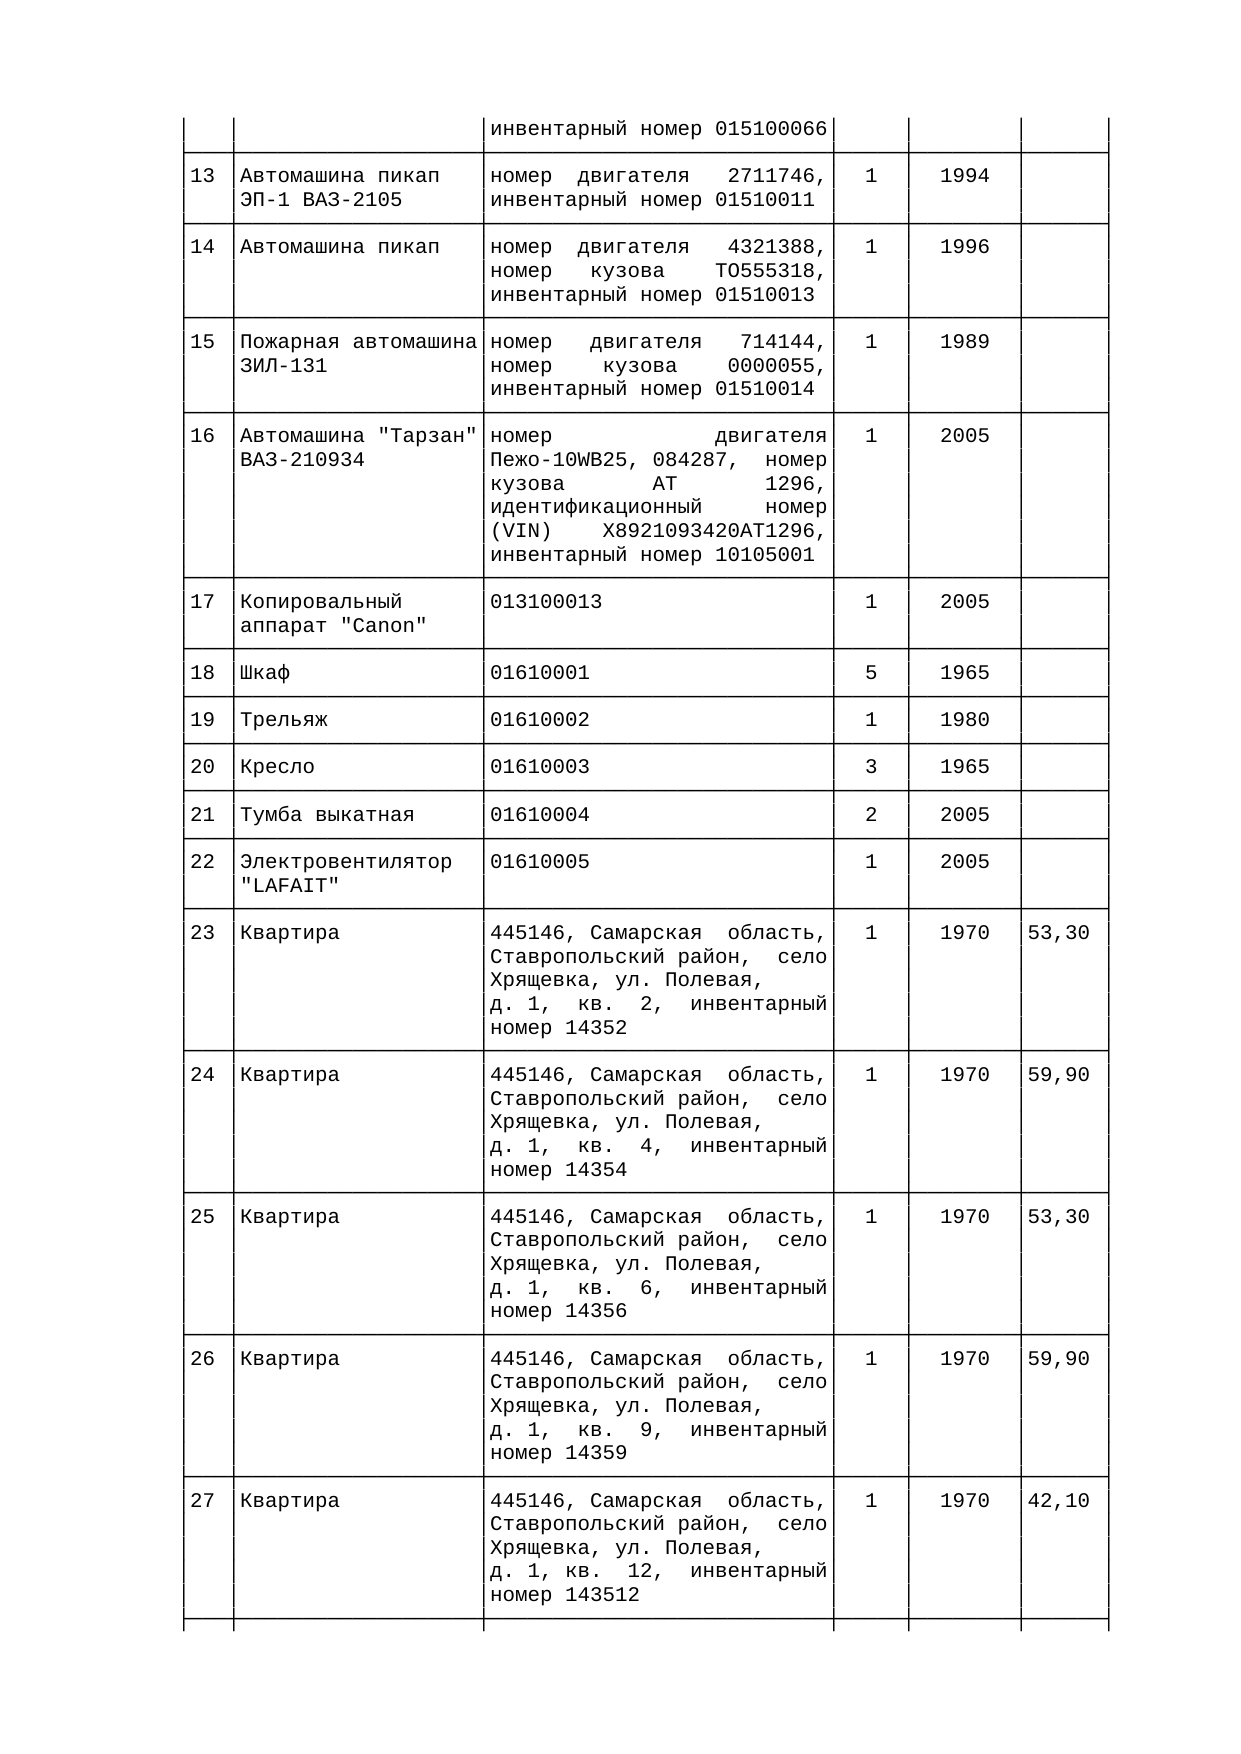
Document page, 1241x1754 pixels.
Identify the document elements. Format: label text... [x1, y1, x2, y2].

text ├───┼───────────────────┼───────────────────────────┼─────┼────────┼──────┤ [484, 413, 833, 426]
text │ │ │номер 14352 │ │ │ │ [834, 1017, 908, 1040]
text │ │ │Хрящевка, ул. Полевая, │ │ │ │ [234, 1537, 483, 1561]
text │ │ │Ставропольский район, село│ │ │ │ [909, 1088, 1021, 1111]
text ├───┼───────────────────┼───────────────────────────┼─────┼────────┼──────┤ [234, 142, 483, 152]
text │21 │Тумба выкатная │01610004 │ 2 │ 2005 │ │ [234, 804, 483, 827]
text │ │ │Ставропольский район, село│ │ │ │ [177, 1371, 1152, 1395]
text ├───┼───────────────────┼───────────────────────────┼─────┼────────┼──────┤ [484, 142, 833, 152]
text │ │ │номер 14352 │ │ │ │ [484, 1017, 833, 1040]
text │ │ВАЗ-210934 │Пежо-10WВ25, 084287, номер│ │ │ │ [177, 449, 1152, 473]
text │ │ │Ставропольский район, село│ │ │ │ [834, 946, 908, 969]
text ├───┼───────────────────┼───────────────────────────┼─────┼────────┼──────┤ [177, 1182, 1152, 1206]
text │ │ │д. 1, кв. 6, инвентарный│ │ │ │ [1109, 1277, 1152, 1300]
text │ │ЗИЛ-131 │номер кузова 0000055,│ │ │ │ [177, 354, 1152, 378]
text ├───┼───────────────────┼───────────────────────────┼─────┼────────┼──────┤ [484, 744, 833, 757]
text │26 │Квартира │445146, Самарская область,│ 1 │ 1970 │59,90 │ [234, 1348, 483, 1371]
text │ │ │инвентарный номер 10105001 │ │ │ │ [234, 544, 483, 567]
text │26 │Квартира │445146, Самарская область,│ 1 │ 1970 │59,90 │ [909, 1348, 1021, 1371]
text │ │аппарат "Canon" │ │ │ │ │ [234, 615, 483, 638]
text │ │ │кузова AT 1296,│ │ │ │ [909, 473, 1021, 496]
text │ │ │инвентарный номер 01510013 │ │ │ │ [184, 284, 233, 307]
text │ │ │инвентарный номер 01510013 │ │ │ │ [834, 284, 908, 307]
text │ │ │инвентарный номер 10105001 │ │ │ │ [184, 544, 233, 567]
text │15 │Пожарная автомашина│номер двигателя 714144,│ 1 │ 1989 │ │ [234, 331, 483, 354]
text │ │ │Хрящевка, ул. Полевая, │ │ │ │ [177, 969, 1152, 993]
text ├───┼───────────────────┼───────────────────────────┼─────┼────────┼──────┤ [234, 1608, 483, 1618]
text ├───┼───────────────────┼───────────────────────────┼─────┼────────┼──────┤ [234, 1619, 483, 1631]
text │ │ │д. 1, кв. 6, инвентарный│ │ │ │ [834, 1277, 908, 1300]
text │ │ │инвентарный номер 10105001 │ │ │ │ [834, 544, 908, 567]
text │21 │Тумба выкатная │01610004 │ 2 │ 2005 │ │ [1022, 804, 1108, 827]
text ├───┼───────────────────┼───────────────────────────┼─────┼────────┼──────┤ [177, 1324, 1152, 1348]
text │ │ │номер 14359 │ │ │ │ [177, 1442, 1152, 1466]
text ├───┼───────────────────┼───────────────────────────┼─────┼────────┼──────┤ [234, 1466, 483, 1476]
text │ │ │идентификационный номер│ │ │ │ [177, 496, 1152, 520]
text │ │ │д. 1, кв. 6, инвентарный│ │ │ │ [909, 1277, 1021, 1300]
text │ │ │Ставропольский район, село│ │ │ │ [1109, 1088, 1152, 1111]
text │15 │Пожарная автомашина│номер двигателя 714144,│ 1 │ 1989 │ │ [484, 331, 833, 354]
text │17 │Копировальный │013100013 │ 1 │ 2005 │ │ [177, 591, 1152, 615]
text ├───┼───────────────────┼───────────────────────────┼─────┼────────┼──────┤ [484, 224, 833, 236]
text ├───┼───────────────────┼───────────────────────────┼─────┼────────┼──────┤ [234, 744, 483, 757]
text │ │аппарат "Canon" │ │ │ │ │ [484, 615, 833, 638]
text ├───┼───────────────────┼───────────────────────────┼─────┼────────┼──────┤ [484, 1608, 833, 1618]
text │26 │Квартира │445146, Самарская область,│ 1 │ 1970 │59,90 │ [1022, 1348, 1108, 1371]
text ├───┼───────────────────┼───────────────────────────┼─────┼────────┼──────┤ [177, 898, 1152, 922]
text │ │ │инвентарный номер 01510013 │ │ │ │ [909, 284, 1021, 307]
text │ │ │(VIN) X8921093420AT1296,│ │ │ │ [177, 520, 1152, 544]
text │ │ │Ставропольский район, село│ │ │ │ [1022, 1088, 1108, 1111]
text │26 │Квартира │445146, Самарская область,│ 1 │ 1970 │59,90 │ [834, 1348, 908, 1371]
text │ │ │номер 14352 │ │ │ │ [909, 1017, 1021, 1040]
text │25 │Квартира │445146, Самарская область,│ 1 │ 1970 │53,30 │ [234, 1206, 483, 1229]
text │ │аппарат "Canon" │ │ │ │ │ [1022, 615, 1108, 638]
text │ │ │номер кузова ТО555318,│ │ │ │ [177, 260, 1152, 284]
text │ │ │д. 1, кв. 4, инвентарный│ │ │ │ [484, 1135, 833, 1158]
text │ │ │Ставропольский район, село│ │ │ │ [1022, 946, 1108, 969]
text │ │"LAFAIT" │ │ │ │ │ [484, 875, 833, 898]
text │ │ │инвентарный номер 01510013 │ │ │ │ [234, 284, 483, 307]
text │ │ │номер 14352 │ │ │ │ [1022, 1017, 1108, 1040]
text │ │ │Ставропольский район, село│ │ │ │ [177, 1513, 1152, 1537]
text │ │ │д. 1, кв. 4, инвентарный│ │ │ │ [909, 1135, 1021, 1158]
text │ │ │д. 1, кв. 12, инвентарный│ │ │ │ [177, 1561, 1152, 1584]
text │ │ │д. 1, кв. 9, инвентарный│ │ │ │ [834, 1419, 908, 1442]
text │ │ │Ставропольский район, село│ │ │ │ [484, 946, 833, 969]
text │ │ │номер 14354 │ │ │ │ [177, 1158, 1152, 1182]
text │21 │Тумба выкатная │01610004 │ 2 │ 2005 │ │ [834, 804, 908, 827]
text │ │ │Хрящевка, ул. Полевая, │ │ │ │ [1109, 1537, 1152, 1561]
text │ │ │Хрящевка, ул. Полевая, │ │ │ │ [177, 1111, 1152, 1135]
text │ │"LAFAIT" │ │ │ │ │ [234, 875, 483, 898]
text │ │ │д. 1, кв. 6, инвентарный│ │ │ │ [234, 1277, 483, 1300]
text │22 │Электровентилятор │01610005 │ 1 │ 2005 │ │ [177, 851, 1152, 875]
text │ │"LAFAIT" │ │ │ │ │ [1022, 875, 1108, 898]
text │ │ │д. 1, кв. 9, инвентарный│ │ │ │ [1022, 1419, 1108, 1442]
text ├───┼───────────────────┼───────────────────────────┼─────┼────────┼──────┤ [177, 1040, 1152, 1064]
text │ │ │Хрящевка, ул. Полевая, │ │ │ │ [484, 1537, 833, 1561]
text │25 │Квартира │445146, Самарская область,│ 1 │ 1970 │53,30 │ [1022, 1206, 1108, 1229]
text │ │ │инвентарный номер 10105001 │ │ │ │ [1109, 544, 1152, 567]
text │ │аппарат "Canon" │ │ │ │ │ [834, 615, 908, 638]
text │ │ │инвентарный номер 015100066│ │ │ │ [177, 118, 1152, 142]
text │ │ │Хрящевка, ул. Полевая, │ │ │ │ [834, 1537, 908, 1561]
text │19 │Трельяж │01610002 │ 1 │ 1980 │ │ [177, 709, 1152, 733]
text │16 │Автомашина "Тарзан"│номер двигателя│ 1 │ 2005 │ │ [177, 426, 1152, 449]
text │ │"LAFAIT" │ │ │ │ │ [1109, 875, 1152, 898]
text │15 │Пожарная автомашина│номер двигателя 714144,│ 1 │ 1989 │ │ [909, 331, 1021, 354]
text │15 │Пожарная автомашина│номер двигателя 714144,│ 1 │ 1989 │ │ [1022, 331, 1108, 354]
text ├───┼───────────────────┼───────────────────────────┼─────┼────────┼──────┤ [234, 224, 483, 236]
text │ │ │д. 1, кв. 9, инвентарный│ │ │ │ [184, 1419, 233, 1442]
text │ │ │номер 143512 │ │ │ │ [177, 1584, 1152, 1608]
text │ │ │кузова AT 1296,│ │ │ │ [834, 473, 908, 496]
text │ │ │д. 1, кв. 9, инвентарный│ │ │ │ [1109, 1419, 1152, 1442]
text │ │ │д. 1, кв. 6, инвентарный│ │ │ │ [1022, 1277, 1108, 1300]
text │ │ │Ставропольский район, село│ │ │ │ [177, 1229, 1152, 1253]
text │ │ │Хрящевка, ул. Полевая, │ │ │ │ [909, 1537, 1021, 1561]
text │ │ │д. 1, кв. 6, инвентарный│ │ │ │ [184, 1277, 233, 1300]
text │ │аппарат "Canon" │ │ │ │ │ [184, 615, 233, 638]
text ├───┼───────────────────┼───────────────────────────┼─────┼────────┼──────┤ [177, 307, 1152, 331]
text │ │ │инвентарный номер 10105001 │ │ │ │ [484, 544, 833, 567]
text │21 │Тумба выкатная │01610004 │ 2 │ 2005 │ │ [184, 804, 233, 827]
text │21 │Тумба выкатная │01610004 │ 2 │ 2005 │ │ [1109, 804, 1152, 827]
text ├───┼───────────────────┼───────────────────────────┼─────┼────────┼──────┤ [234, 402, 483, 412]
text │ │ │Ставропольский район, село│ │ │ │ [184, 1088, 233, 1111]
text │ │"LAFAIT" │ │ │ │ │ [909, 875, 1021, 898]
text │ │ │кузова AT 1296,│ │ │ │ [234, 473, 483, 496]
text ├───┼───────────────────┼───────────────────────────┼─────┼────────┼──────┤ [234, 1477, 483, 1489]
text │ │ │д. 1, кв. 4, инвентарный│ │ │ │ [184, 1135, 233, 1158]
text │ │ │д. 1, кв. 4, инвентарный│ │ │ │ [1109, 1135, 1152, 1158]
text │15 │Пожарная автомашина│номер двигателя 714144,│ 1 │ 1989 │ │ [834, 331, 908, 354]
text │ │ │д. 1, кв. 9, инвентарный│ │ │ │ [909, 1419, 1021, 1442]
text ├───┼───────────────────┼───────────────────────────┼─────┼────────┼──────┤ [484, 733, 833, 743]
text ├───┼───────────────────┼───────────────────────────┼─────┼────────┼──────┤ [234, 686, 483, 696]
text │ │ │инвентарный номер 10105001 │ │ │ │ [1022, 544, 1108, 567]
text │ │ │Ставропольский район, село│ │ │ │ [834, 1088, 908, 1111]
text │21 │Тумба выкатная │01610004 │ 2 │ 2005 │ │ [909, 804, 1021, 827]
text ├───┼───────────────────┼───────────────────────────┼─────┼────────┼──────┤ [234, 213, 483, 223]
text │ │ │Хрящевка, ул. Полевая, │ │ │ │ [177, 1253, 1152, 1277]
text ├───┼───────────────────┼───────────────────────────┼─────┼────────┼──────┤ [484, 1477, 833, 1489]
text │25 │Квартира │445146, Самарская область,│ 1 │ 1970 │53,30 │ [834, 1206, 908, 1229]
text ├───┼───────────────────┼───────────────────────────┼─────┼────────┼──────┤ [234, 153, 483, 165]
text │ │ │инвентарный номер 01510014 │ │ │ │ [177, 378, 1152, 402]
text │ │ │д. 1, кв. 4, инвентарный│ │ │ │ [1022, 1135, 1108, 1158]
text │25 │Квартира │445146, Самарская область,│ 1 │ 1970 │53,30 │ [484, 1206, 833, 1229]
text │ │ │Хрящевка, ул. Полевая, │ │ │ │ [184, 1537, 233, 1561]
text │ │ │Ставропольский район, село│ │ │ │ [484, 1088, 833, 1111]
text │ │ │д. 1, кв. 6, инвентарный│ │ │ │ [484, 1277, 833, 1300]
text │ │ │номер 14352 │ │ │ │ [184, 1017, 233, 1040]
text │ │ │д. 1, кв. 9, инвентарный│ │ │ │ [234, 1419, 483, 1442]
text ├───┼───────────────────┼───────────────────────────┼─────┼────────┼──────┤ [484, 1619, 833, 1631]
text │ │ │Хрящевка, ул. Полевая, │ │ │ │ [177, 1395, 1152, 1419]
text │ │ │Ставропольский район, село│ │ │ │ [234, 1088, 483, 1111]
text │18 │Шкаф │01610001 │ 5 │ 1965 │ │ [177, 662, 1152, 686]
text │23 │Квартира │445146, Самарская область,│ 1 │ 1970 │53,30 │ [177, 922, 1152, 946]
text ├───┼───────────────────┼───────────────────────────┼─────┼────────┼──────┤ [234, 413, 483, 426]
text │ │ │д. 1, кв. 2, инвентарный│ │ │ │ [177, 993, 1152, 1017]
text │21 │Тумба выкатная │01610004 │ 2 │ 2005 │ │ [484, 804, 833, 827]
text │ │ │номер 14352 │ │ │ │ [234, 1017, 483, 1040]
text │ │ │инвентарный номер 01510013 │ │ │ │ [1022, 284, 1108, 307]
text │25 │Квартира │445146, Самарская область,│ 1 │ 1970 │53,30 │ [909, 1206, 1021, 1229]
text ├───┼───────────────────┼───────────────────────────┼─────┼────────┼──────┤ [484, 1466, 833, 1476]
text │ │ │инвентарный номер 01510013 │ │ │ │ [484, 284, 833, 307]
text │ │ │Ставропольский район, село│ │ │ │ [909, 946, 1021, 969]
text │ │ │кузова AT 1296,│ │ │ │ [484, 473, 833, 496]
text ├───┼───────────────────┼───────────────────────────┼─────┼────────┼──────┤ [484, 686, 833, 696]
text ├───┼───────────────────┼───────────────────────────┼─────┼────────┼──────┤ [177, 780, 1152, 804]
text │ │ │Ставропольский район, село│ │ │ │ [234, 946, 483, 969]
text │ │ │номер 14352 │ │ │ │ [1109, 1017, 1152, 1040]
text │24 │Квартира │445146, Самарская область,│ 1 │ 1970 │59,90 │ [177, 1064, 1152, 1088]
text ├───┼───────────────────┼───────────────────────────┼─────┼────────┼──────┤ [484, 153, 833, 165]
text │ │ │кузова AT 1296,│ │ │ │ [1022, 473, 1108, 496]
text │ │ │Ставропольский район, село│ │ │ │ [184, 946, 233, 969]
text │27 │Квартира │445146, Самарская область,│ 1 │ 1970 │42,10 │ [177, 1489, 1152, 1513]
text │ │аппарат "Canon" │ │ │ │ │ [909, 615, 1021, 638]
text ├───┼───────────────────┼───────────────────────────┼─────┼────────┼──────┤ [234, 733, 483, 743]
text │ │ │инвентарный номер 01510013 │ │ │ │ [1109, 284, 1152, 307]
text │26 │Квартира │445146, Самарская область,│ 1 │ 1970 │59,90 │ [484, 1348, 833, 1371]
text ├───┼───────────────────┼───────────────────────────┼─────┼────────┼──────┤ [177, 827, 1152, 851]
text │ │ │кузова AT 1296,│ │ │ │ [184, 473, 233, 496]
text │ │аппарат "Canon" │ │ │ │ │ [1109, 615, 1152, 638]
text │ │"LAFAIT" │ │ │ │ │ [184, 875, 233, 898]
text ├───┼───────────────────┼───────────────────────────┼─────┼────────┼──────┤ [484, 402, 833, 412]
text │ │ │д. 1, кв. 9, инвентарный│ │ │ │ [484, 1419, 833, 1442]
text │ │"LAFAIT" │ │ │ │ │ [834, 875, 908, 898]
text ├───┼───────────────────┼───────────────────────────┼─────┼────────┼──────┤ [234, 697, 483, 709]
text ├───┼───────────────────┼───────────────────────────┼─────┼────────┼──────┤ [177, 567, 1152, 591]
text ├───┼───────────────────┼───────────────────────────┼─────┼────────┼──────┤ [484, 213, 833, 223]
text │14 │Автомашина пикап │номер двигателя 4321388,│ 1 │ 1996 │ │ [177, 236, 1152, 260]
text │ │ │д. 1, кв. 4, инвентарный│ │ │ │ [834, 1135, 908, 1158]
text │13 │Автомашина пикап │номер двигателя 2711746,│ 1 │ 1994 │ │ [177, 165, 1152, 189]
text ├───┼───────────────────┼───────────────────────────┼─────┼────────┼──────┤ [484, 697, 833, 709]
text │ │ │кузова AT 1296,│ │ │ │ [1109, 473, 1152, 496]
text │20 │Кресло │01610003 │ 3 │ 1965 │ │ [177, 757, 1152, 780]
text │ │ │номер 14356 │ │ │ │ [177, 1300, 1152, 1324]
text ├───┼───────────────────┼───────────────────────────┼─────┼────────┼──────┤ [177, 638, 1152, 662]
text │ │ │Хрящевка, ул. Полевая, │ │ │ │ [1022, 1537, 1108, 1561]
text │ │ │Ставропольский район, село│ │ │ │ [1109, 946, 1152, 969]
text │ │ │инвентарный номер 10105001 │ │ │ │ [909, 544, 1021, 567]
text │ │ЭП-1 ВАЗ-2105 │инвентарный номер 01510011 │ │ │ │ [177, 189, 1152, 213]
text │ │ │д. 1, кв. 4, инвентарный│ │ │ │ [234, 1135, 483, 1158]
